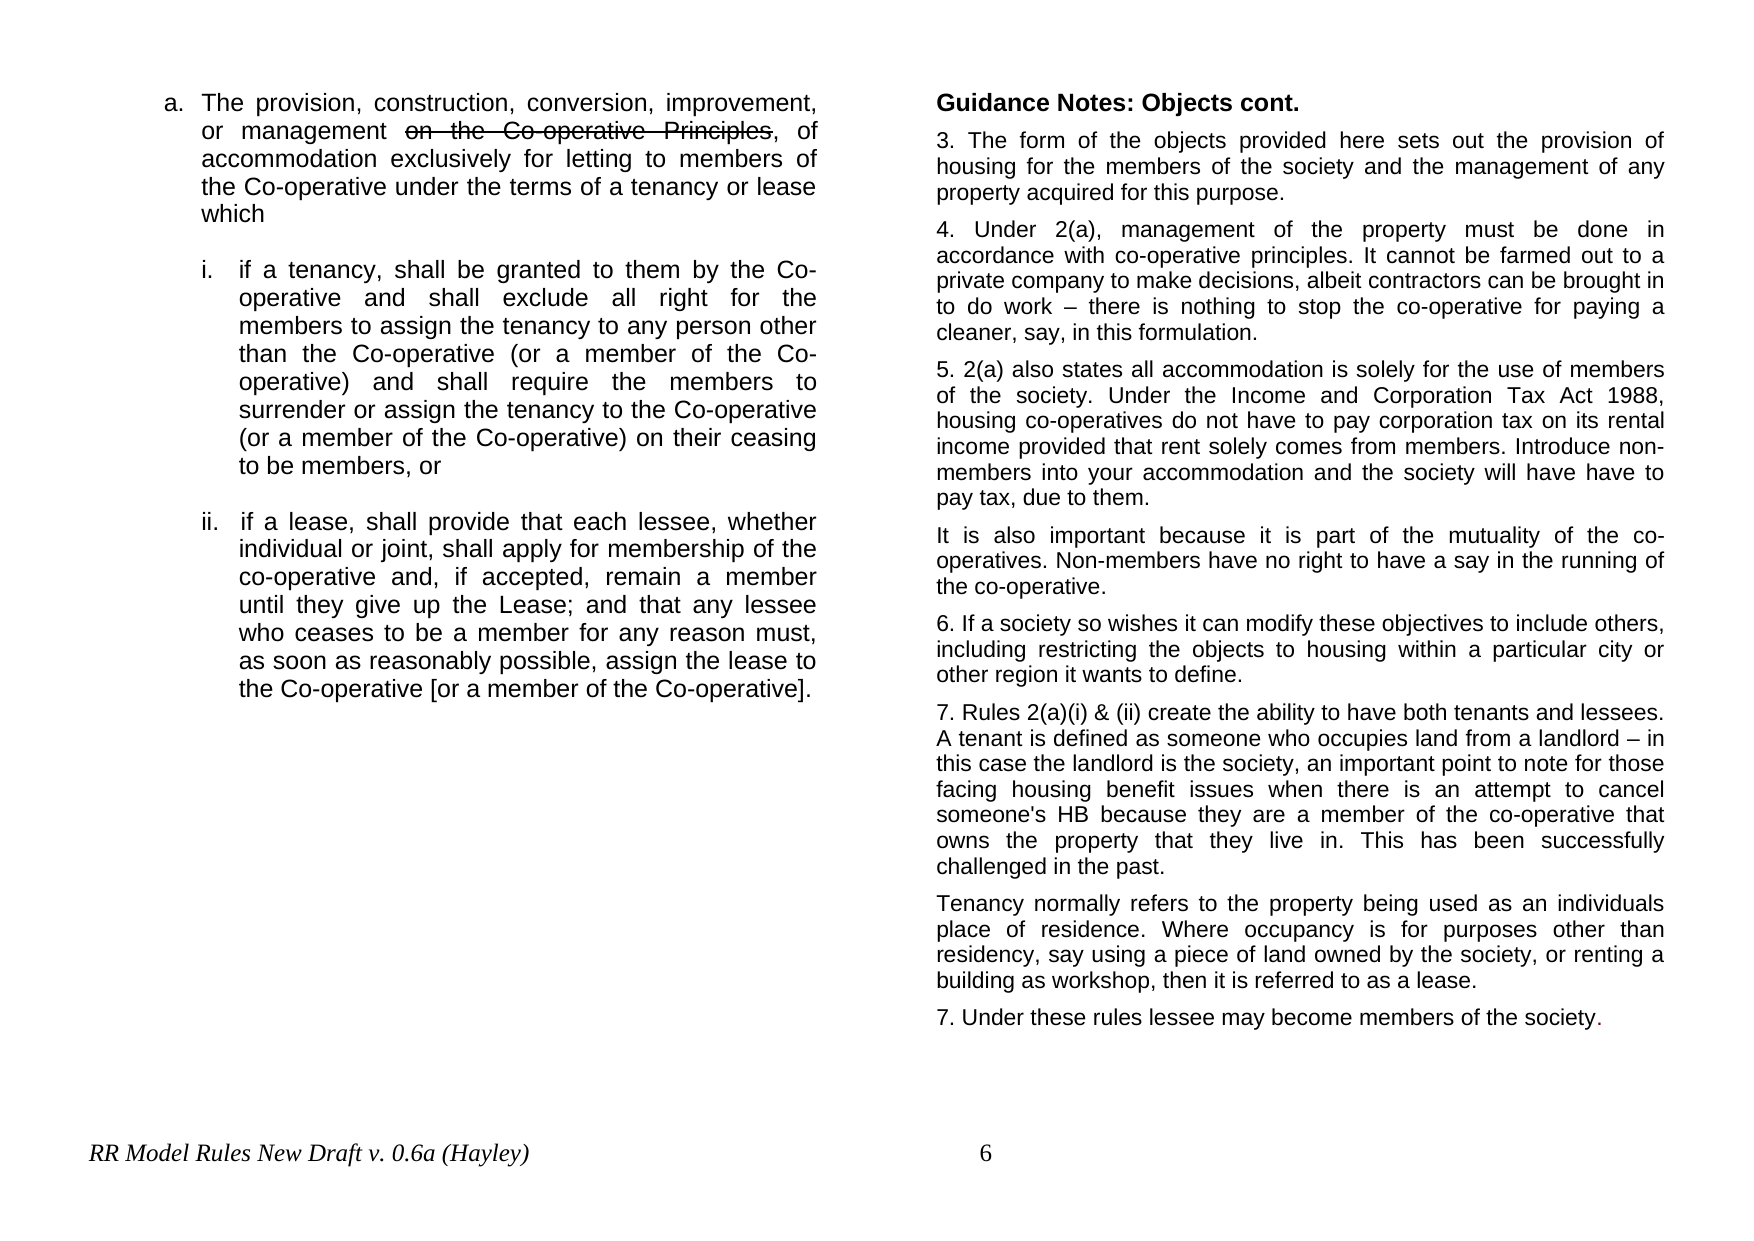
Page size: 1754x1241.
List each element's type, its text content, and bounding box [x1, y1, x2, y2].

text 3. The form of the objects provided here sets out the provision of housing for the members of the society and the management of any property acquired for this purpose. [936, 128, 1665, 205]
text 4. Under 2(a), management of the property must be done in accordance with co-operative principles. It cannot be farmed out to a private company to make decisions, albeit contractors can be brought in to do work – there is nothing to stop the co-operative for paying a cleaner, say, in this formulation. [936, 217, 1665, 345]
list if a tenancy, shall be granted to them by the Co-operative and shall exclude all right for the members to assign the tenancy to any person other than the Co-operative (or a member of the Co-operative) and shall require the members to surrender or assign the tenancy to the Co-operative (or a member of the Co-operative) on their ceasing to be members, or [201, 256, 818, 479]
text Tenancy normally refers to the property being used as an individuals place of residence. Where occupancy is for purposes other than residency, say using a piece of land owned by the society, or renting a building as workshop, then it is referred to as a lease. [936, 891, 1665, 993]
text Guidance Notes: Objects cont. [936, 88, 1665, 116]
text ii. if a lease, shall provide that each lessee, whether individual or joint, shall apply for membership of the co-operative and, if accepted, remain a member until they give up the Lease; and that any lessee who ceases to be a member for any reason must, as soon as reasonably possible, assign the lease to the Co-operative [or a member of the Co-operative]. [201, 507, 818, 703]
list The provision, construction, conversion, improvement, or management on the Co-operative Principles, of accommodation exclusively for letting to members of the Co-operative under the terms of a tenancy or lease which [163, 88, 818, 228]
text 7. Under these rules lessee may become members of the society. [936, 1005, 1665, 1031]
text 6. If a society so wishes it can modify these objectives to include others, including restricting the objects to housing within a particular city or other region it wants to define. [936, 611, 1665, 688]
text 5. 2(a) also states all accommodation is solely for the use of members of the society. Under the Income and Corporation Tax Act 1988, housing co-operatives do not have to pay corporation tax on its rental income provided that rent solely comes from members. Introduce non-members into your accommodation and the society will have have to pay tax, due to them. [936, 357, 1665, 511]
text 7. Rules 2(a)(i) & (ii) create the ability to have both tenants and lessees. A tenant is defined as someone who occupies land from a landlord – in this case the landlord is the society, an important point to note for those facing housing benefit issues when there is an attempt to cancel someone's HB because they are a member of the co-operative that owns the property that they live in. This has been successfully challenged in the past. [936, 699, 1665, 879]
text It is also important because it is part of the mutuality of the co-operatives. Non-members have no right to have a say in the running of the co-operative. [936, 522, 1665, 599]
